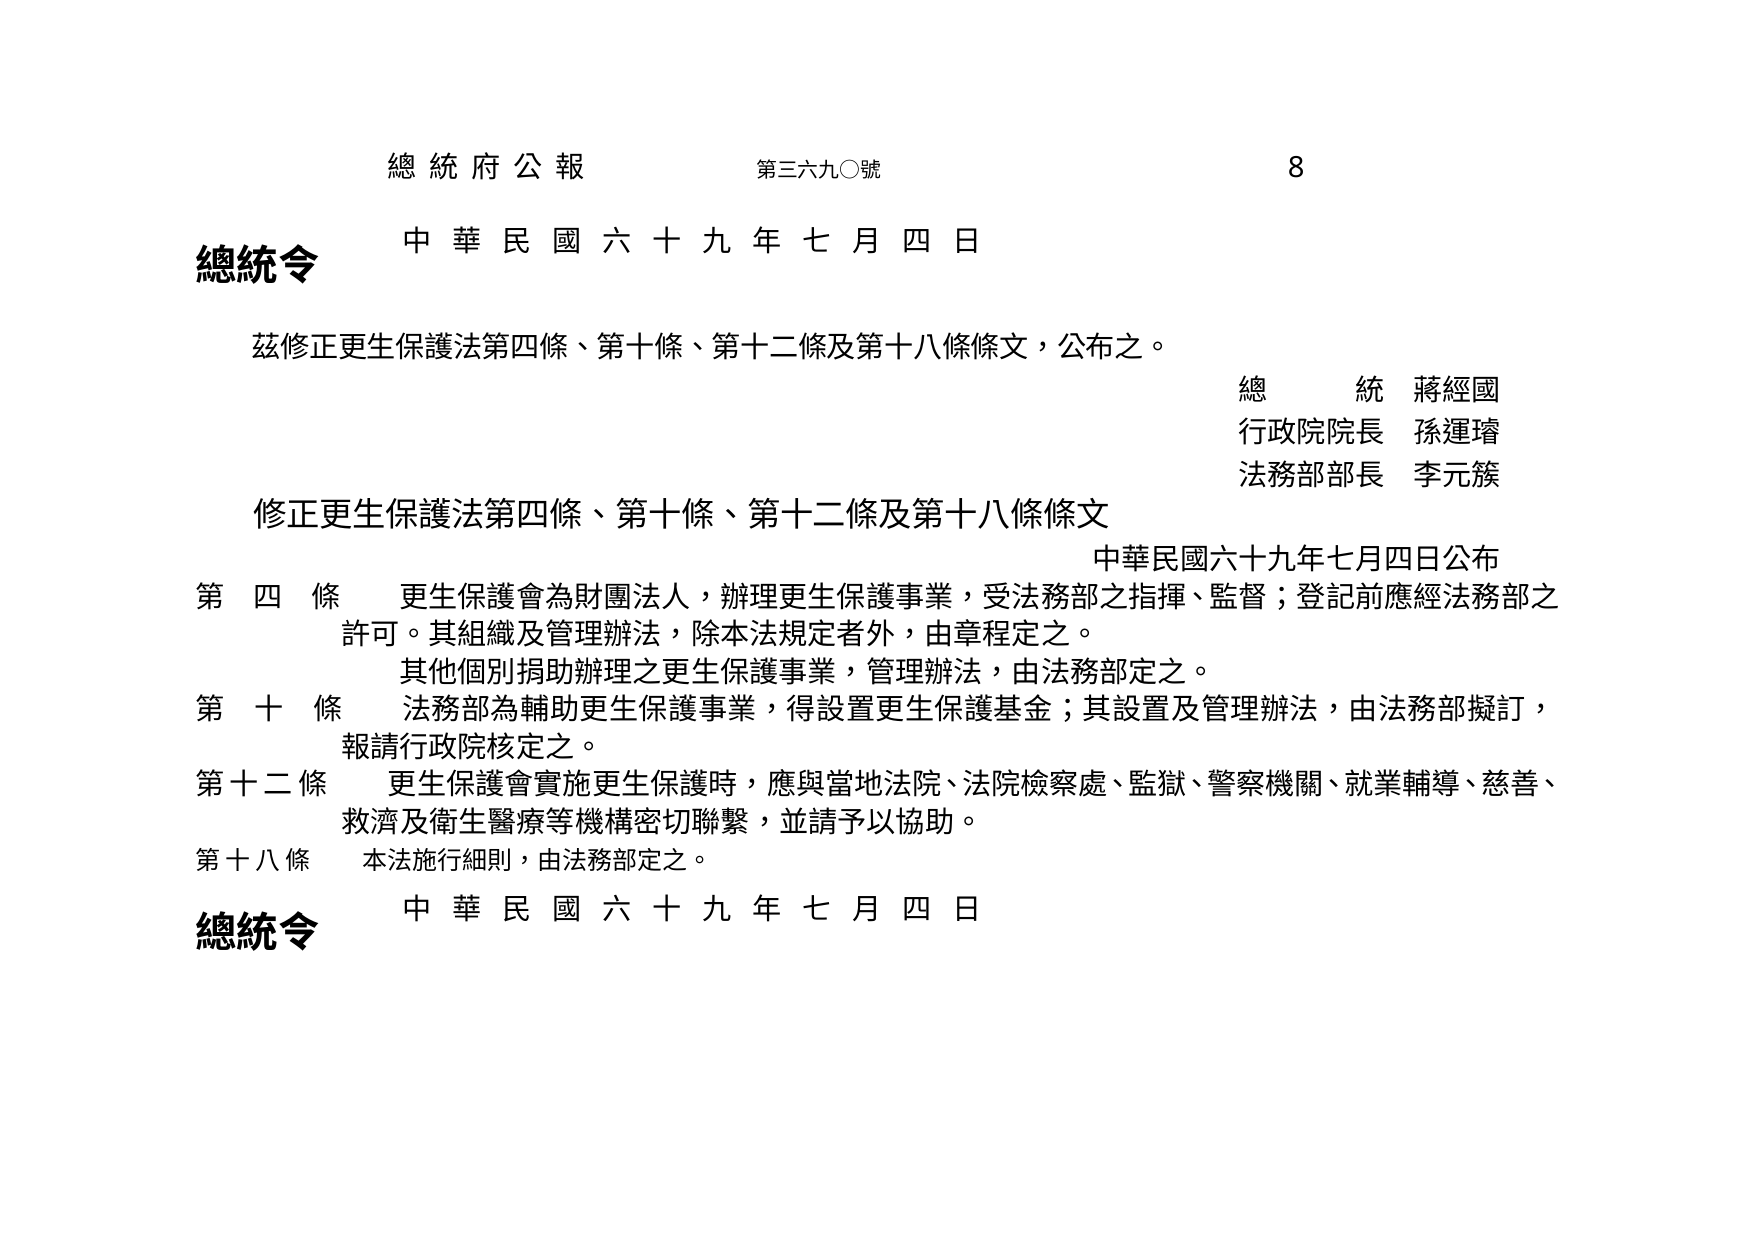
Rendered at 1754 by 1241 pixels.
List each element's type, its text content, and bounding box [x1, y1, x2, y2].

table_header 總統令 [192, 222, 399, 328]
text 法務部部長 李元簇 [195, 455, 1501, 493]
text 第十二條 更生保護會實施更生保護時，應與當地法院、法院檢察處、監獄、警察機關、就業輔導、慈善、救濟及衛生醫療等機構密切聯繫，並請予以協助。 [195, 764, 1559, 839]
text 總 統 蔣經國 [195, 370, 1501, 408]
text 中華民國六十九年七月四日公布 [195, 539, 1501, 577]
table_header 總統令 [192, 890, 399, 996]
text 茲修正更生保護法第四條、第十條、第十二條及第十八條條文，公布之。 [195, 328, 1559, 365]
text 其他個別捐助辦理之更生保護事業，管理辦法，由法務部定之。 [341, 652, 1559, 689]
text 第 十 條 法務部為輔助更生保護事業，得設置更生保護基金；其設置及管理辦法，由法務部擬訂，報請行政院核定之。 [195, 689, 1559, 764]
text 修正更生保護法第四條、第十條、第十二條及第十八條條文 [253, 493, 1559, 534]
text 第 四 條 更生保護會為財團法人，辦理更生保護事業，受法務部之指揮、監督；登記前應經法務部之許可。其組織及管理辦法，除本法規定者外，由章程定之。 [195, 577, 1559, 652]
table_header 中華民國六十九年七月四日 [399, 222, 986, 328]
text 第十八條 本法施行細則，由法務部定之。 [195, 839, 1559, 877]
text 行政院院長 孫運璿 [195, 413, 1501, 450]
table_header 中華民國六十九年七月四日 [399, 890, 986, 996]
